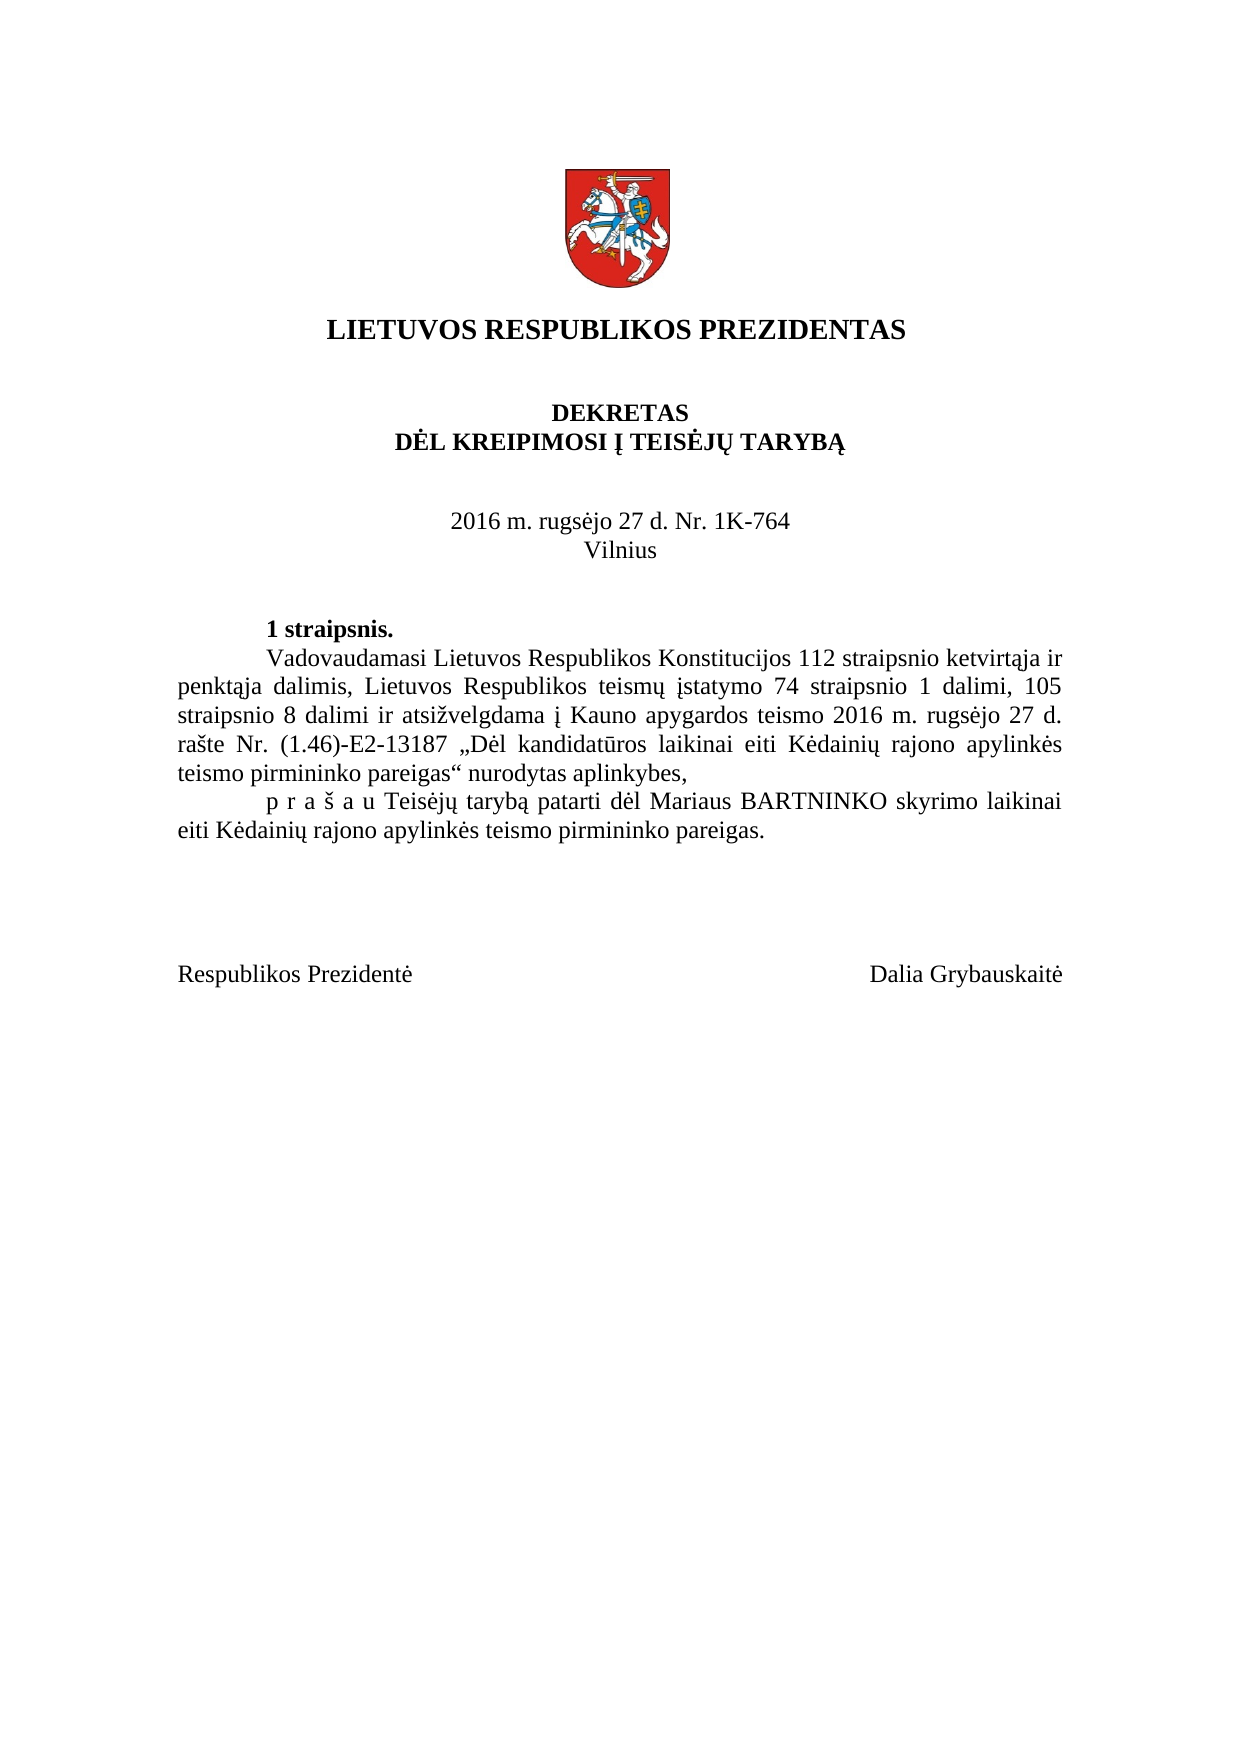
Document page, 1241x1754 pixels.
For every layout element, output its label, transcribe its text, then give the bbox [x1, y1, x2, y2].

text Vadovaudamasi Lietuvos Respublikos Konstitucijos 112 straipsnio ketvirtąja ir penktąja dalimis, Lietuvos Respublikos teismų įstatymo 74 straipsnio 1 dalimi, 105 straipsnio 8 dalimi ir atsižvelgdama į Kauno apygardos teismo 2016 m. rugsėjo 27 d. rašte Nr. (1.46)-E2-13187 „Dėl kandidatūros laikinai eiti Kėdainių rajono apylinkės teismo pirmininko pareigas“ nurodytas aplinkybes, [177, 643, 1063, 786]
text p r a š a u Teisėjų tarybą patarti dėl Mariaus BARTNINKO skyrimo laikinai eiti Kėdainių rajono apylinkės teismo pirmininko pareigas. [177, 786, 1063, 844]
text LIETUVOS RESPUBLIKOS PREZIDENTAS [177, 312, 1063, 346]
text DEKRETAS [177, 398, 1063, 427]
text 2016 m. rugsėjo 27 d. Nr. 1K-764 [177, 506, 1063, 535]
text Respublikos Prezidentė Dalia Grybauskaitė [177, 959, 1063, 988]
text 1 straipsnis. [177, 614, 1063, 643]
text Vilnius [177, 535, 1063, 563]
text Dėl KREIPIMOSI Į TEISĖJŲ TARYBĄ [177, 427, 1063, 456]
